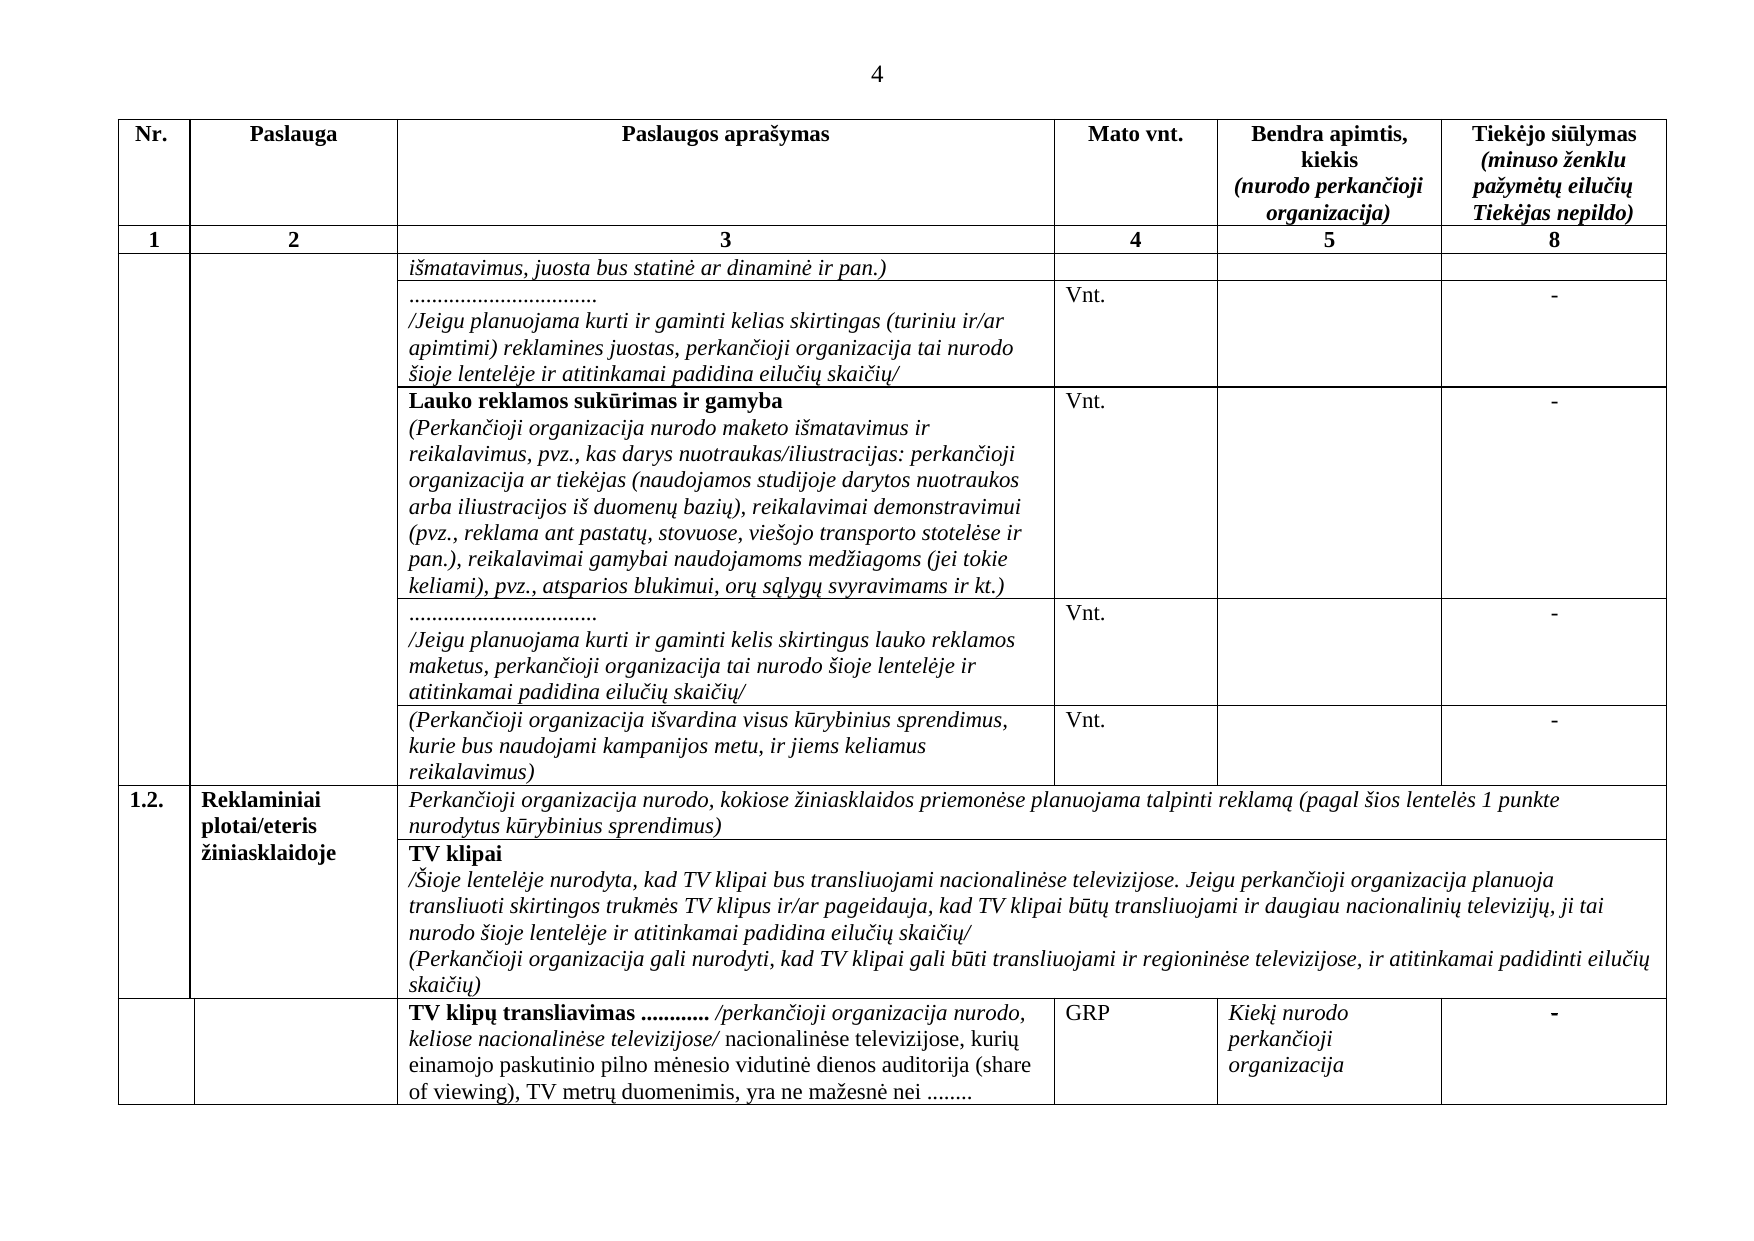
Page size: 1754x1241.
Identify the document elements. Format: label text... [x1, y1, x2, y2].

table_cell - [1442, 388, 1666, 598]
table_cell [195, 999, 397, 1104]
table_cell [1218, 281, 1441, 386]
table_cell (Perkančioji organizacija išvardina visus kūrybinius sprendimus, kurie bus naudojami kampanijos metu, ir jiems keliamus reikalavimus) [398, 706, 1054, 785]
table_cell išmatavimus, juosta bus statinė ar dinaminė ir pan.) [398, 254, 1054, 280]
table_cell Kiekį nurodo perkančioji organizacija [1218, 999, 1441, 1104]
table_cell - [1442, 254, 1666, 280]
table_header Tiekėjo siūlymas (minuso ženklu pažymėtų eilučių Tiekėjas nepildo) [1442, 120, 1666, 225]
table_cell TV klipai /Šioje lentelėje nurodyta, kad TV klipai bus transliuojami nacionalinėse televizijose. Jeigu perkančioji organizacija planuoja transliuoti skirtingos trukmės TV klipus ir/ar pageidauja, kad TV klipai būtų transliuojami ir daugiau nacionalinių televizijų, ji tai nurodo šioje lentelėje ir atitinkamai padidina eilučių skaičių/ (Perkančioji organizacija gali nurodyti, kad TV klipai gali būti transliuojami ir regioninėse televizijose, ir atitinkamai padidinti eilučių skaičių) [398, 840, 1666, 998]
table_cell [1218, 706, 1441, 785]
table_cell - [1442, 281, 1666, 386]
table_header Paslaugos aprašymas [398, 120, 1054, 225]
table_cell Vnt. [1055, 706, 1217, 785]
table_cell [1055, 254, 1217, 280]
table_cell - [1442, 706, 1666, 785]
table_cell 3 [398, 226, 1054, 252]
table_cell 2 [191, 226, 397, 252]
table_cell ................................. /Jeigu planuojama kurti ir gaminti kelis skirtingus lauko reklamos maketus, perkančioji organizacija tai nurodo šioje lentelėje ir atitinkamai padidina eilučių skaičių/ [398, 599, 1054, 705]
table_cell 5 [1218, 226, 1441, 252]
table_cell 4 [1055, 226, 1217, 252]
table_cell Vnt. [1055, 281, 1217, 386]
table_cell Perkančioji organizacija nurodo, kokiose žiniasklaidos priemonėse planuojama talpinti reklamą (pagal šios lentelės 1 punkte nurodytus kūrybinius sprendimus) [398, 786, 1666, 838]
table_cell Reklaminiai plotai/eteris žiniasklaidoje [191, 786, 397, 998]
table_cell Vnt. [1055, 599, 1217, 705]
table_cell 8 [1442, 226, 1666, 252]
table_cell [1218, 254, 1441, 280]
table_cell ................................. /Jeigu planuojama kurti ir gaminti kelias skirtingas (turiniu ir/ar apimtimi) reklamines juostas, perkančioji organizacija tai nurodo šioje lentelėje ir atitinkamai padidina eilučių skaičių/ [398, 281, 1054, 386]
table_cell 1.2. [119, 786, 189, 998]
table_cell 1 [119, 226, 189, 252]
table_header Bendra apimtis, kiekis (nurodo perkančioji organizacija) [1218, 120, 1441, 225]
table_cell [191, 254, 397, 785]
table_header Nr. [119, 120, 189, 225]
table_cell [119, 999, 194, 1104]
table_cell Vnt. [1055, 388, 1217, 598]
table_cell GRP [1055, 999, 1217, 1104]
table_cell [119, 254, 189, 785]
table_cell [1218, 388, 1441, 598]
table_cell [1218, 599, 1441, 705]
table_header Mato vnt. [1055, 120, 1217, 225]
table_cell Lauko reklamos sukūrimas ir gamyba (Perkančioji organizacija nurodo maketo išmatavimus ir reikalavimus, pvz., kas darys nuotraukas/iliustracijas: perkančioji organizacija ar tiekėjas (naudojamos studijoje darytos nuotraukos arba iliustracijos iš duomenų bazių), reikalavimai demonstravimui (pvz., reklama ant pastatų, stovuose, viešojo transporto stotelėse ir pan.), reikalavimai gamybai naudojamoms medžiagoms (jei tokie keliami), pvz., atsparios blukimui, orų sąlygų svyravimams ir kt.) [398, 388, 1054, 598]
table_cell TV klipų transliavimas ............ /perkančioji organizacija nurodo, keliose nacionalinėse televizijose/ nacionalinėse televizijose, kurių einamojo paskutinio pilno mėnesio vidutinė dienos auditorija (share of viewing), TV metrų duomenimis, yra ne mažesnė nei ........ [398, 999, 1054, 1104]
table_header Paslauga [191, 120, 397, 225]
table_cell - [1442, 999, 1666, 1104]
table_cell - [1442, 599, 1666, 705]
